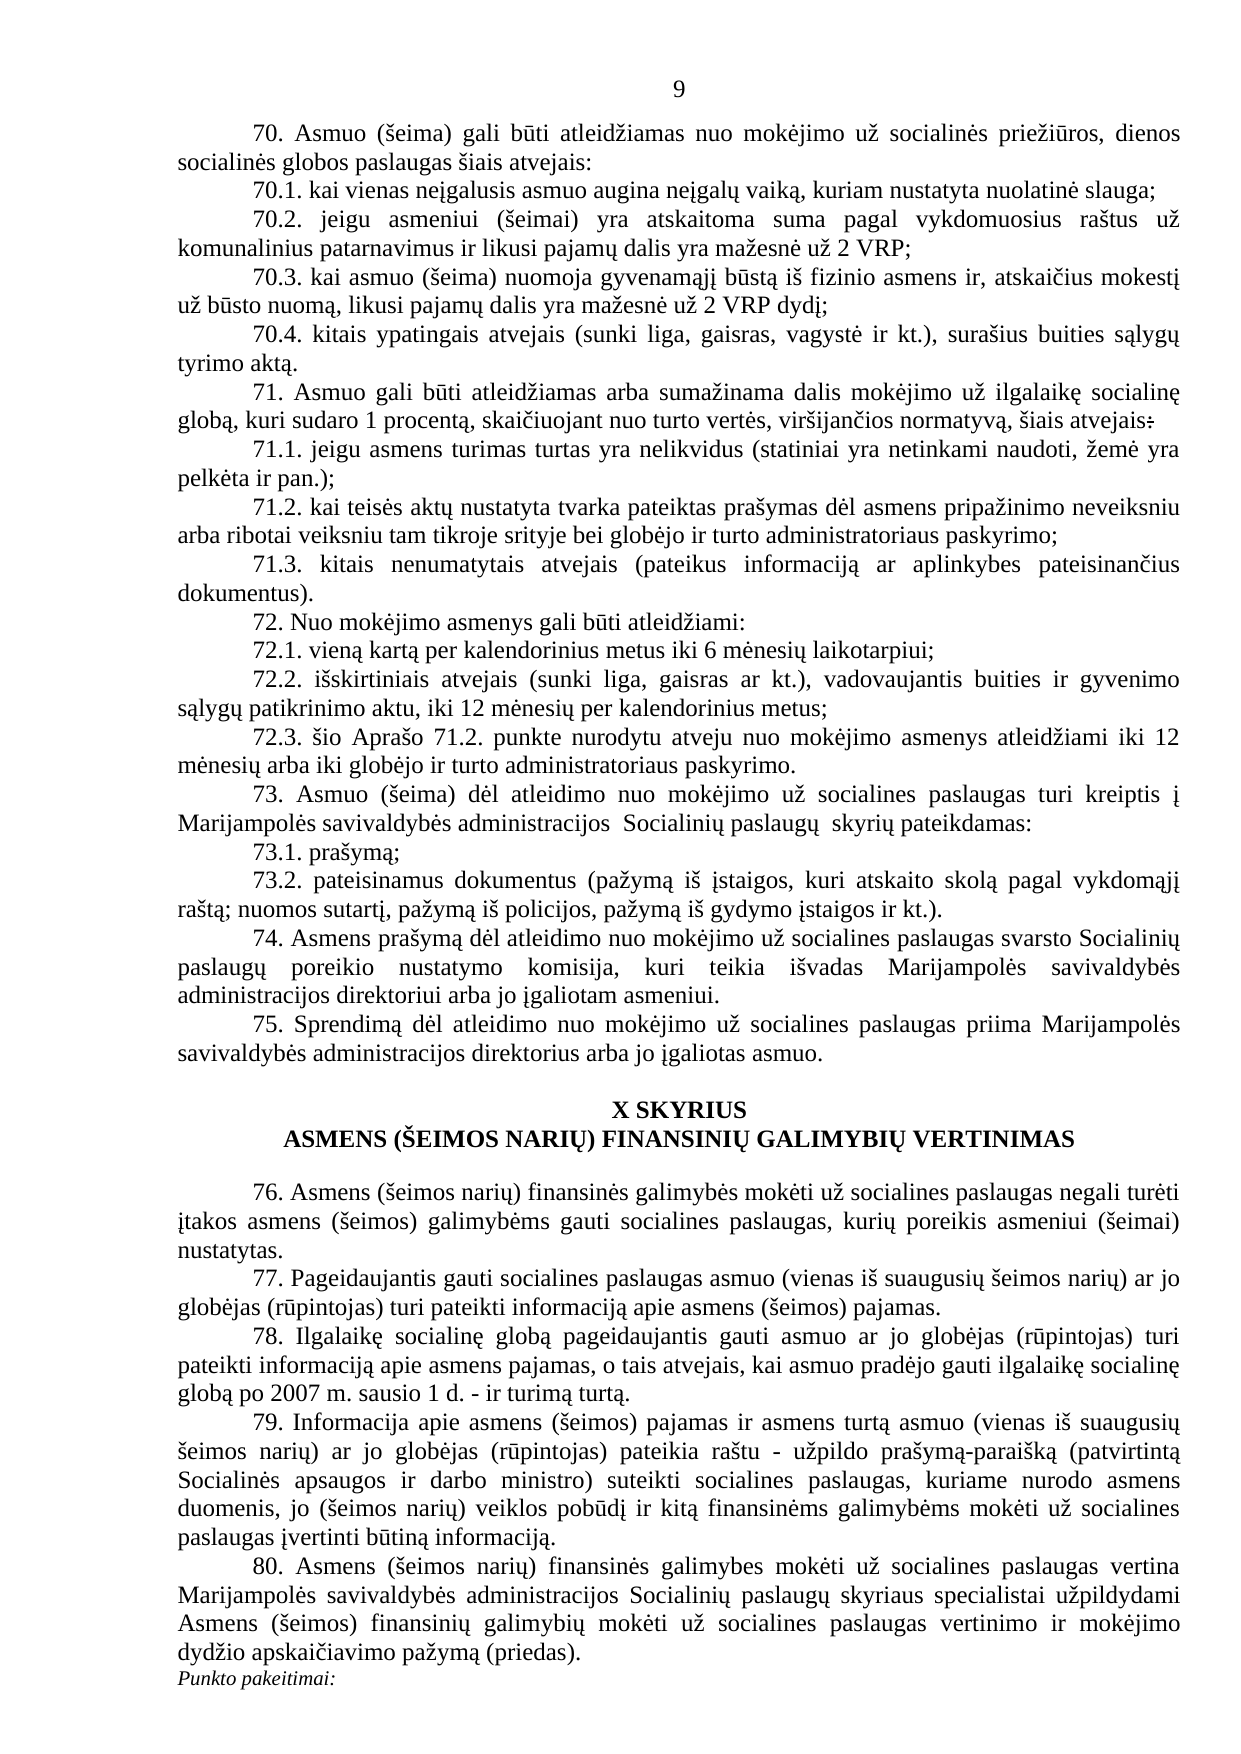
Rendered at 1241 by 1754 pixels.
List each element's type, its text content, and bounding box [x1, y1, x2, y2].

text 71.2. kai teisės aktų nustatyta tvarka pateiktas prašymas dėl asmens pripažinimo neveiksniu arba ribotai veiksniu tam tikroje srityje bei globėjo ir turto administratoriaus paskyrimo; [177, 492, 1181, 549]
text 75. Sprendimą dėl atleidimo nuo mokėjimo už socialines paslaugas priima Marijampolės savivaldybės administracijos direktorius arba jo įgaliotas asmuo. [177, 1009, 1181, 1067]
text 80. Asmens (šeimos narių) finansinės galimybes mokėti už socialines paslaugas vertina Marijampolės savivaldybės administracijos Socialinių paslaugų skyriaus specialistai užpildydami Asmens (šeimos) finansinių galimybių mokėti už socialines paslaugas vertinimo ir mokėjimo dydžio apskaičiavimo pažymą (priedas). [177, 1551, 1181, 1666]
text ASMENS (ŠEIMOS NARIŲ) FINANSINIŲ GALIMYBIŲ VERTINIMAS [177, 1124, 1181, 1153]
text 70.3. kai asmuo (šeima) nuomoja gyvenamąjį būstą iš fizinio asmens ir, atskaičius mokestį už būsto nuomą, likusi pajamų dalis yra mažesnė už 2 VRP dydį; [177, 262, 1181, 319]
text 70.2. jeigu asmeniui (šeimai) yra atskaitoma suma pagal vykdomuosius raštus už komunalinius patarnavimus ir likusi pajamų dalis yra mažesnė už 2 VRP; [177, 204, 1181, 262]
text 76. Asmens (šeimos narių) finansinės galimybės mokėti už socialines paslaugas negali turėti įtakos asmens (šeimos) galimybėms gauti socialines paslaugas, kurių poreikis asmeniui (šeimai) nustatytas. [177, 1177, 1181, 1263]
text 70. Asmuo (šeima) gali būti atleidžiamas nuo mokėjimo už socialinės priežiūros, dienos socialinės globos paslaugas šiais atvejais: [177, 118, 1181, 176]
text 79. Informacija apie asmens (šeimos) pajamas ir asmens turtą asmuo (vienas iš suaugusių šeimos narių) ar jo globėjas (rūpintojas) pateikia raštu - užpildo prašymą-paraišką (patvirtintą Socialinės apsaugos ir darbo ministro) suteikti socialines paslaugas, kuriame nurodo asmens duomenis, jo (šeimos narių) veiklos pobūdį ir kitą finansinėms galimybėms mokėti už socialines paslaugas įvertinti būtiną informaciją. [177, 1407, 1181, 1551]
text 71. Asmuo gali būti atleidžiamas arba sumažinama dalis mokėjimo už ilgalaikę socialinę globą, kuri sudaro 1 procentą, skaičiuojant nuo turto vertės, viršijančios normatyvą, šiais atvejais: [177, 377, 1181, 434]
text 73. Asmuo (šeima) dėl atleidimo nuo mokėjimo už socialines paslaugas turi kreiptis į Marijampolės savivaldybės administracijos Socialinių paslaugų skyrių pateikdamas: [177, 779, 1181, 837]
text 72.2. išskirtiniais atvejais (sunki liga, gaisras ar kt.), vadovaujantis buities ir gyvenimo sąlygų patikrinimo aktu, iki 12 mėnesių per kalendorinius metus; [177, 664, 1181, 722]
text 72. Nuo mokėjimo asmenys gali būti atleidžiami: [177, 607, 1181, 636]
text 72.1. vieną kartą per kalendorinius metus iki 6 mėnesių laikotarpiui; [177, 636, 1181, 664]
text 71.1. jeigu asmens turimas turtas yra nelikvidus (statiniai yra netinkami naudoti, žemė yra pelkėta ir pan.); [177, 434, 1181, 492]
text Punkto pakeitimai: [177, 1666, 1181, 1690]
text 73.2. pateisinamus dokumentus (pažymą iš įstaigos, kuri atskaito skolą pagal vykdomąjį raštą; nuomos sutartį, pažymą iš policijos, pažymą iš gydymo įstaigos ir kt.). [177, 866, 1181, 923]
text 72.3. šio Aprašo 71.2. punkte nurodytu atveju nuo mokėjimo asmenys atleidžiami iki 12 mėnesių arba iki globėjo ir turto administratoriaus paskyrimo. [177, 722, 1181, 779]
text 78. Ilgalaikę socialinę globą pageidaujantis gauti asmuo ar jo globėjas (rūpintojas) turi pateikti informaciją apie asmens pajamas, o tais atvejais, kai asmuo pradėjo gauti ilgalaikę socialinę globą po 2007 m. sausio 1 d. - ir turimą turtą. [177, 1321, 1181, 1407]
text 71.3. kitais nenumatytais atvejais (pateikus informaciją ar aplinkybes pateisinančius dokumentus). [177, 549, 1181, 607]
text 70.4. kitais ypatingais atvejais (sunki liga, gaisras, vagystė ir kt.), surašius buities sąlygų tyrimo aktą. [177, 319, 1181, 377]
text X SKYRIUS [177, 1096, 1181, 1124]
text 77. Pageidaujantis gauti socialines paslaugas asmuo (vienas iš suaugusių šeimos narių) ar jo globėjas (rūpintojas) turi pateikti informaciją apie asmens (šeimos) pajamas. [177, 1263, 1181, 1321]
text 70.1. kai vienas neįgalusis asmuo augina neįgalų vaiką, kuriam nustatyta nuolatinė slauga; [177, 176, 1181, 204]
text 74. Asmens prašymą dėl atleidimo nuo mokėjimo už socialines paslaugas svarsto Socialinių paslaugų poreikio nustatymo komisija, kuri teikia išvadas Marijampolės savivaldybės administracijos direktoriui arba jo įgaliotam asmeniui. [177, 923, 1181, 1009]
text 73.1. prašymą; [177, 837, 1181, 866]
